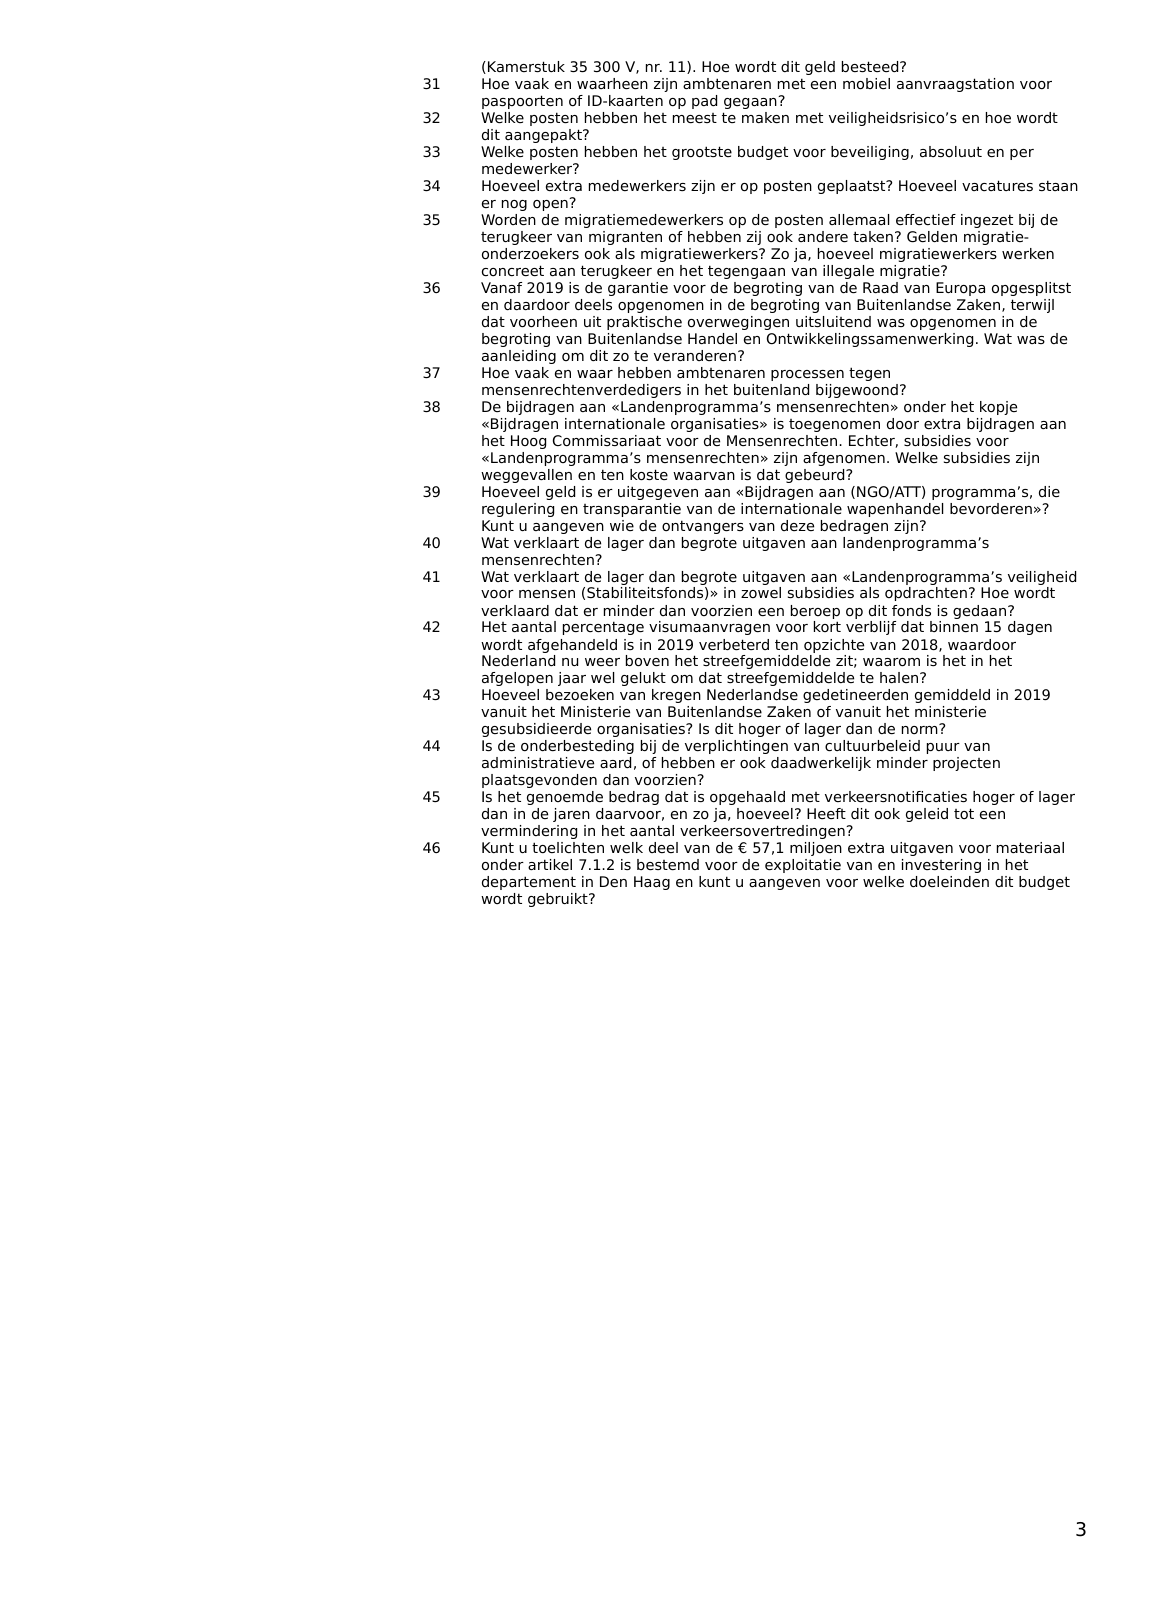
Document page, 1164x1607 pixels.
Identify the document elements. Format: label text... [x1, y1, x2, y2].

table_cell Hoeveel bezoeken van kregen Nederlandse gedetineerden gemiddeld in 2019 vanuit het Ministerie van Buitenlandse Zaken of vanuit het ministerie gesubsidieerde organisaties? Is dit hoger of lager dan de norm? [475, 687, 1087, 738]
table_cell Kunt u toelichten welk deel van de € 57,1 miljoen extra uitgaven voor materiaal onder artikel 7.1.2 is bestemd voor de exploitatie van en investering in het departement in Den Haag en kunt u aangeven voor welke doeleinden dit budget wordt gebruikt? [475, 840, 1087, 908]
table_cell [422, 59, 475, 76]
table_cell Vanaf 2019 is de garantie voor de begroting van de Raad van Europa opgesplitst en daardoor deels opgenomen in de begroting van Buitenlandse Zaken, terwijl dat voorheen uit praktische overwegingen uitsluitend was opgenomen in de begroting van Buitenlandse Handel en Ontwikkelingssamenwerking. Wat was de aanleiding om dit zo te veranderen? [475, 280, 1087, 365]
table_cell 39 [422, 484, 475, 534]
table_cell 38 [422, 399, 475, 483]
table_cell Welke posten hebben het meest te maken met veiligheidsrisico’s en hoe wordt dit aangepakt? [475, 110, 1087, 144]
table_cell 36 [422, 280, 475, 365]
table_cell 42 [422, 619, 475, 687]
table_cell Is de onderbesteding bij de verplichtingen van cultuurbeleid puur van administratieve aard, of hebben er ook daadwerkelijk minder projecten plaatsgevonden dan voorzien? [475, 738, 1087, 789]
table_cell 41 [422, 569, 475, 619]
table_cell 46 [422, 840, 475, 908]
table_cell Wat verklaart de lager dan begrote uitgaven aan landenprogramma’s mensenrechten? [475, 535, 1087, 568]
table_cell 33 [422, 144, 475, 178]
table_cell Worden de migratiemedewerkers op de posten allemaal effectief ingezet bij de terugkeer van migranten of hebben zij ook andere taken? Gelden migratie-onderzoekers ook als migratiewerkers? Zo ja, hoeveel migratiewerkers werken concreet aan terugkeer en het tegengaan van illegale migratie? [475, 212, 1087, 280]
table_cell Hoe vaak en waar hebben ambtenaren processen tegen mensenrechtenverdedigers in het buitenland bijgewoond? [475, 365, 1087, 399]
table_cell 32 [422, 110, 475, 144]
table_cell Hoe vaak en waarheen zijn ambtenaren met een mobiel aanvraagstation voor paspoorten of ID-kaarten op pad gegaan? [475, 76, 1087, 110]
table_cell 34 [422, 178, 475, 212]
table_cell 35 [422, 212, 475, 280]
table_cell 43 [422, 687, 475, 738]
table_cell (Kamerstuk 35 300 V, nr. 11). Hoe wordt dit geld besteed? [475, 59, 1087, 76]
table_cell Wat verklaart de lager dan begrote uitgaven aan «Landenprogramma’s veiligheid voor mensen (Stabiliteitsfonds)» in zowel subsidies als opdrachten? Hoe wordt verklaard dat er minder dan voorzien een beroep op dit fonds is gedaan? [475, 569, 1087, 619]
table_cell Hoeveel extra medewerkers zijn er op posten geplaatst? Hoeveel vacatures staan er nog open? [475, 178, 1087, 212]
table_cell Welke posten hebben het grootste budget voor beveiliging, absoluut en per medewerker? [475, 144, 1087, 178]
table_cell 31 [422, 76, 475, 110]
table_cell 44 [422, 738, 475, 789]
table_cell Is het genoemde bedrag dat is opgehaald met verkeersnotificaties hoger of lager dan in de jaren daarvoor, en zo ja, hoeveel? Heeft dit ook geleid tot een vermindering in het aantal verkeersovertredingen? [475, 789, 1087, 840]
table_cell 40 [422, 535, 475, 568]
table_cell Het aantal percentage visumaanvragen voor kort verblijf dat binnen 15 dagen wordt afgehandeld is in 2019 verbeterd ten opzichte van 2018, waardoor Nederland nu weer boven het streefgemiddelde zit; waarom is het in het afgelopen jaar wel gelukt om dat streefgemiddelde te halen? [475, 619, 1087, 687]
table_cell De bijdragen aan «Landenprogramma’s mensenrechten» onder het kopje «Bijdragen internationale organisaties» is toegenomen door extra bijdragen aan het Hoog Commissariaat voor de Mensenrechten. Echter, subsidies voor «Landenprogramma’s mensenrechten» zijn afgenomen. Welke subsidies zijn weggevallen en ten koste waarvan is dat gebeurd? [475, 399, 1087, 483]
table_cell 45 [422, 789, 475, 840]
table_cell 37 [422, 365, 475, 399]
table_cell Hoeveel geld is er uitgegeven aan «Bijdragen aan (NGO/ATT) programma’s, die regulering en transparantie van de internationale wapenhandel bevorderen»? Kunt u aangeven wie de ontvangers van deze bedragen zijn? [475, 484, 1087, 534]
